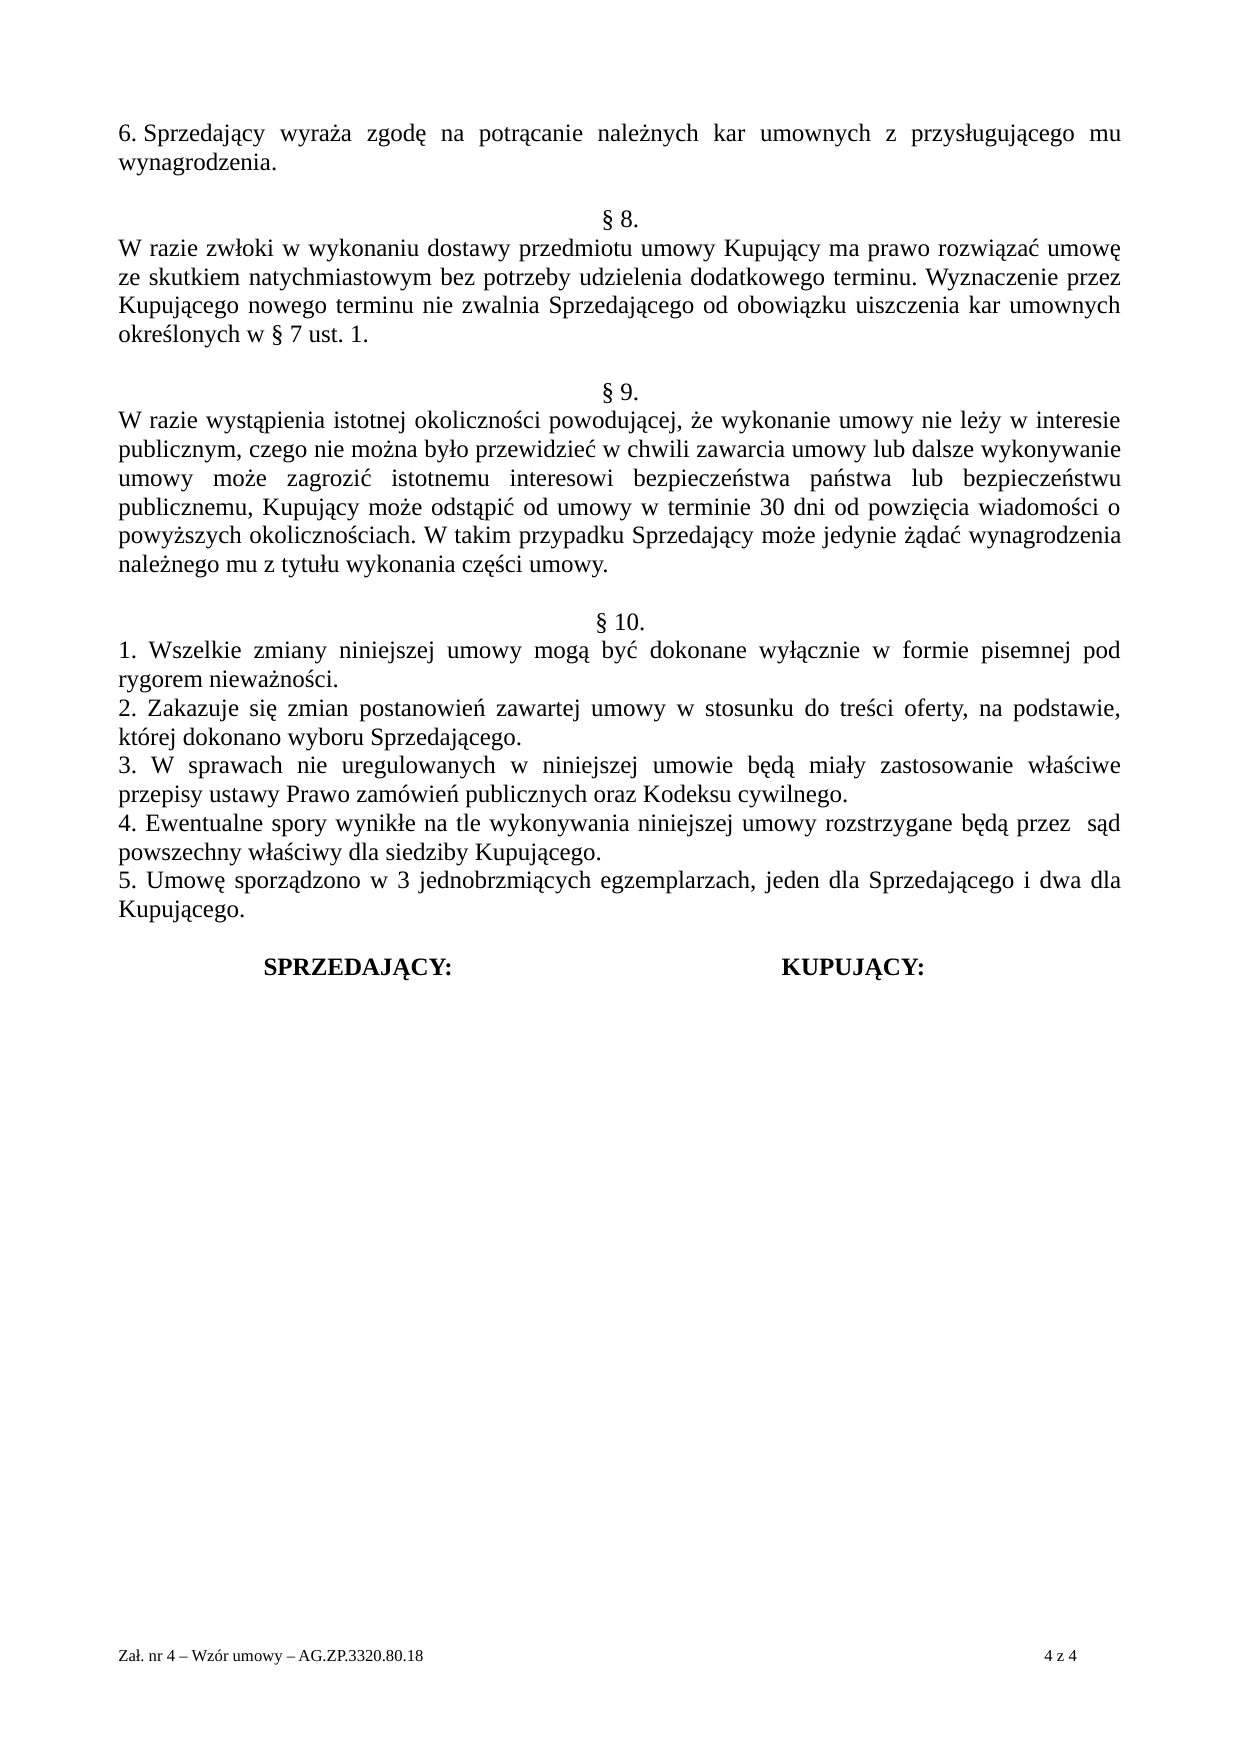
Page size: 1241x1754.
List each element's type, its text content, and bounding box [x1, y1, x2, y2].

table_header KUPUJĄCY: [598, 952, 1109, 981]
text 2. Zakazuje się zmian postanowień zawartej umowy w stosunku do treści oferty, na podstawie, której dokonano wyboru Sprzedającego. [118, 693, 1122, 751]
text 1. Wszelkie zmiany niniejszej umowy mogą być dokonane wyłącznie w formie pisemnej pod rygorem nieważności. [118, 636, 1122, 693]
text W razie zwłoki w wykonaniu dostawy przedmiotu umowy Kupujący ma prawo rozwiązać umowę ze skutkiem natychmiastowym bez potrzeby udzielenia dodatkowego terminu. Wyznaczenie przez Kupującego nowego terminu nie zwalnia Sprzedającego od obowiązku uiszczenia kar umownych określonych w § 7 ust. 1. [118, 233, 1122, 348]
list Sprzedający wyraża zgodę na potrącanie należnych kar umownych z przysługującego mu wynagrodzenia. [118, 118, 1122, 176]
text W razie wystąpienia istotnej okoliczności powodującej, że wykonanie umowy nie leży w interesie publicznym, czego nie można było przewidzieć w chwili zawarcia umowy lub dalsze wykonywanie umowy może zagrozić istotnemu interesowi bezpieczeństwa państwa lub bezpieczeństwu publicznemu, Kupujący może odstąpić od umowy w terminie 30 dni od powzięcia wiadomości o powyższych okolicznościach. W takim przypadku Sprzedający może jedynie żądać wynagrodzenia należnego mu z tytułu wykonania części umowy. [118, 406, 1122, 578]
text § 10. [118, 607, 1122, 636]
text § 9. [118, 377, 1122, 406]
table_header SPRZEDAJĄCY: [118, 952, 598, 981]
text 5. Umowę sporządzono w 3 jednobrzmiących egzemplarzach, jeden dla Sprzedającego i dwa dla Kupującego. [118, 866, 1122, 923]
text 4. Ewentualne spory wynikłe na tle wykonywania niniejszej umowy rozstrzygane będą przez sąd powszechny właściwy dla siedziby Kupującego. [118, 808, 1122, 866]
text § 8. [118, 204, 1122, 233]
text 3. W sprawach nie uregulowanych w niniejszej umowie będą miały zastosowanie właściwe przepisy ustawy Prawo zamówień publicznych oraz Kodeksu cywilnego. [118, 751, 1122, 808]
